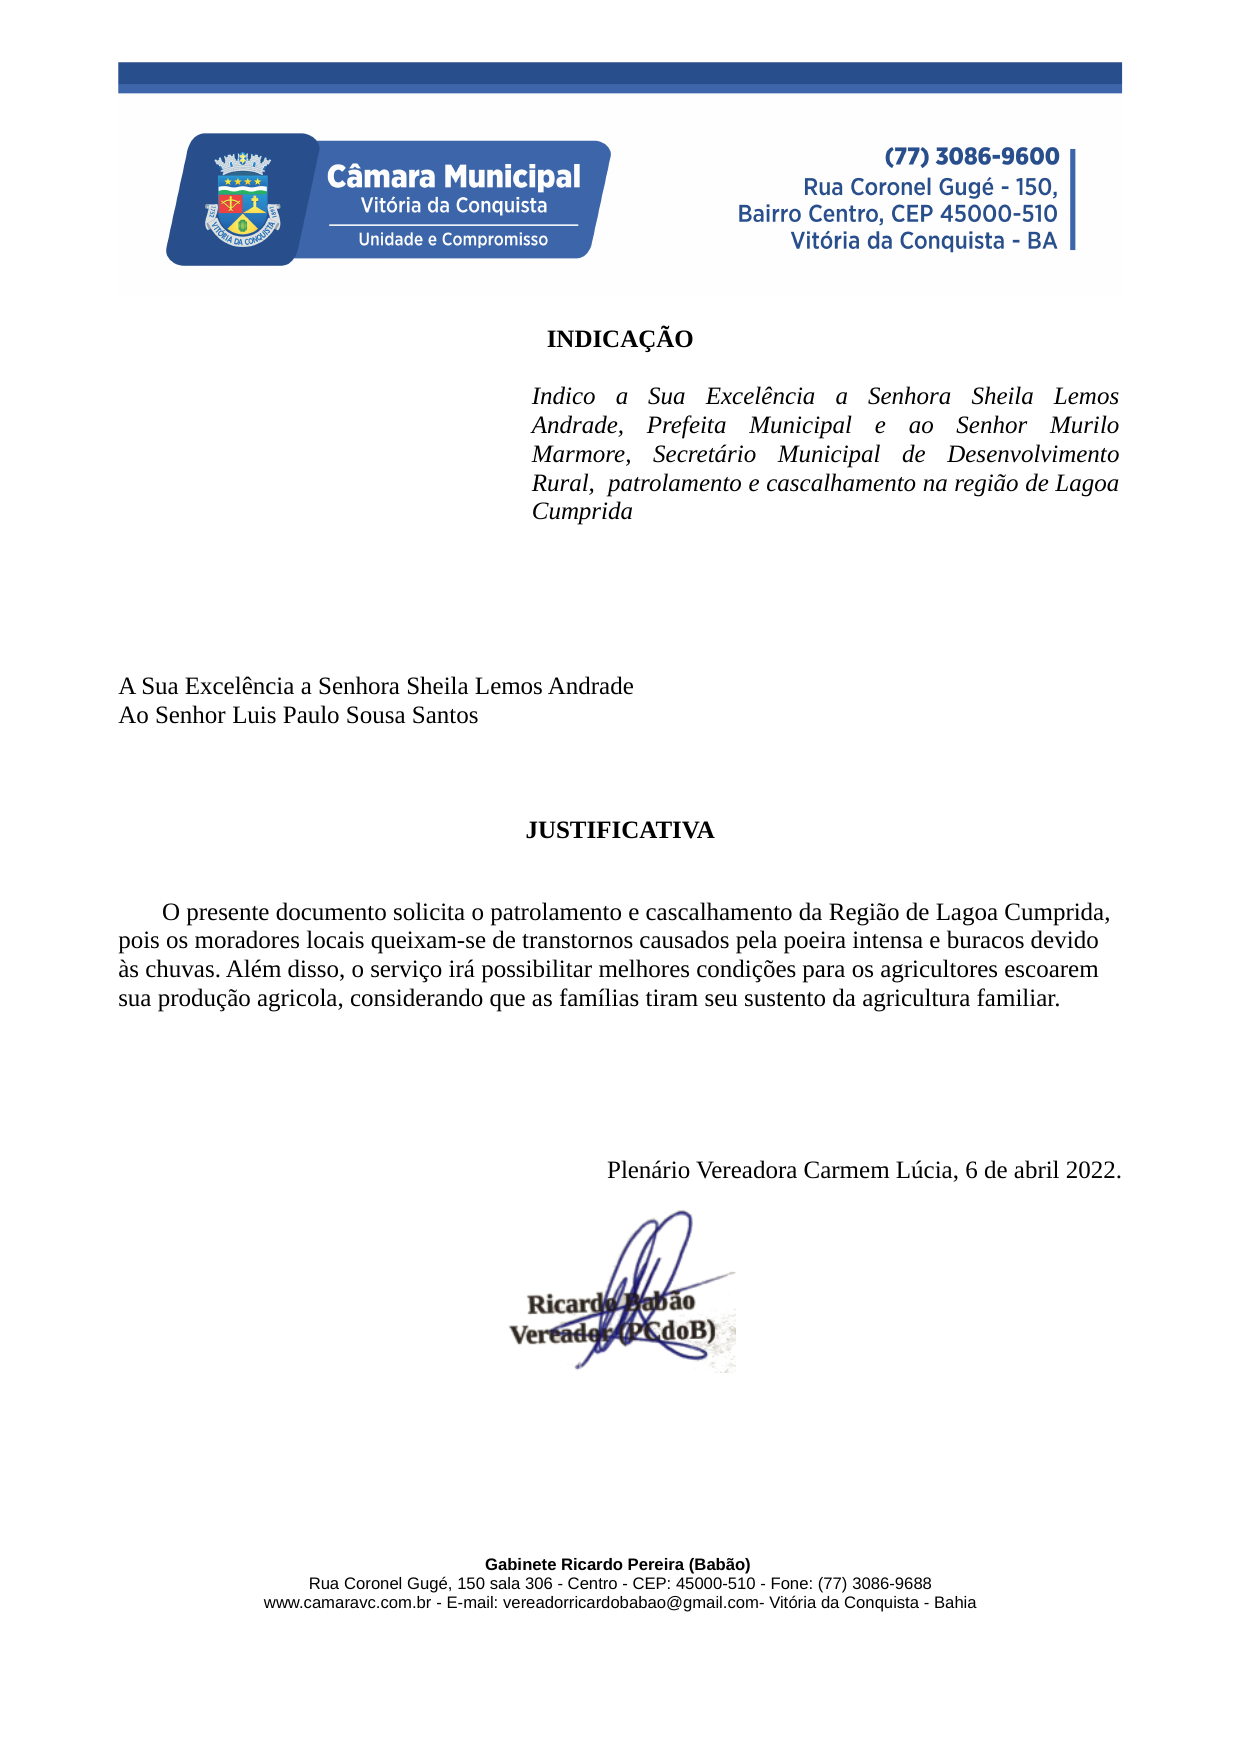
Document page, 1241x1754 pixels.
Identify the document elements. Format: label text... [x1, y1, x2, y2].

text O presente documento solicita o patrolamento e cascalhamento da Região de Lagoa Cumprida, pois os moradores locais queixam-se de transtornos causados pela poeira intensa e buracos devido às chuvas. Além disso, o serviço irá possibilitar melhores condições para os agricultores escoarem sua produção agricola, considerando que as famílias tiram seu sustento da agricultura familiar. [118, 897, 1122, 1040]
text Plenário Vereadora Carmem Lúcia, 6 de abril 2022. [118, 1155, 1122, 1184]
text Ao Senhor Luis Paulo Sousa Santos [118, 700, 1122, 728]
picture [475, 1195, 736, 1373]
text A Sua Excelência a Senhora Sheila Lemos Andrade [118, 671, 1122, 700]
picture [118, 62, 1123, 296]
text Indico a Sua Excelência a Senhora Sheila Lemos Andrade, Prefeita Municipal e ao Senhor Murilo Marmore, Secretário Municipal de Desenvolvimento Rural, patrolamento e cascalhamento na região de Lagoa Cumprida [532, 381, 1122, 525]
text JUSTIFICATIVA [118, 815, 1122, 843]
text INDICAÇÃO [118, 324, 1122, 353]
